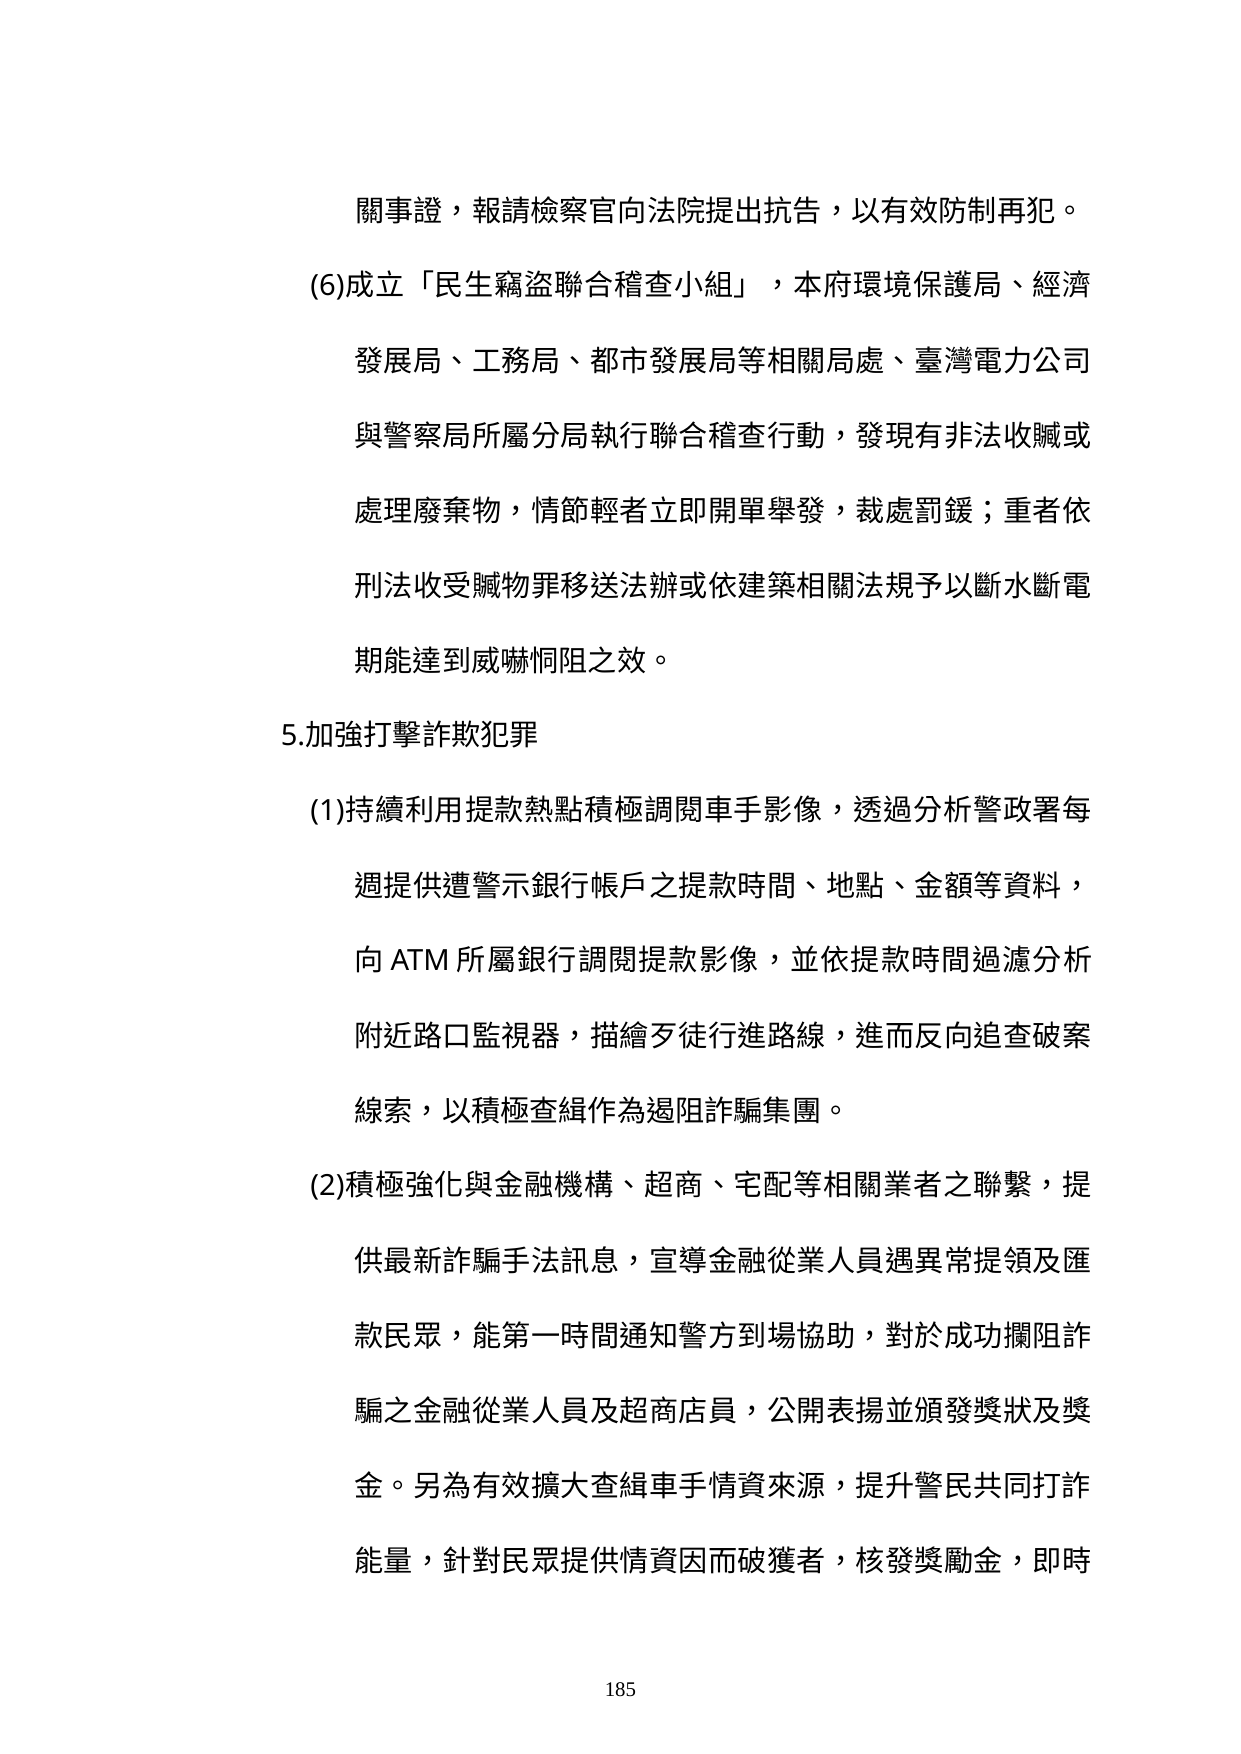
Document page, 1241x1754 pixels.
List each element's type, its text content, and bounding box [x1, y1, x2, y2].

text (6)成立「民生竊盜聯合稽查小組」，本府環境保護局、經濟發展局、工務局、都市發展局等相關局處、臺灣電力公司與警察局所屬分局執行聯合稽查行動，發現有非法收贓或處理廢棄物，情節輕者立即開單舉發，裁處罰鍰；重者依刑法收受贓物罪移送法辦或依建築相關法規予以斷水斷電，期能達到威嚇恫阻之效。 [310, 239, 1092, 689]
text 5.加強打擊詐欺犯罪 [280, 689, 1092, 764]
text (2)積極強化與金融機構、超商、宅配等相關業者之聯繫，提供最新詐騙手法訊息，宣導金融從業人員遇異常提領及匯款民眾，能第一時間通知警方到場協助，對於成功攔阻詐騙之金融從業人員及超商店員，公開表揚並頒發獎狀及獎金。另為有效擴大查緝車手情資來源，提升警民共同打詐能量，針對民眾提供情資因而破獲者，核發獎勵金，即時 [310, 1139, 1092, 1589]
text 關事證，報請檢察官向法院提出抗告，以有效防制再犯。 [355, 164, 1092, 239]
text (1)持續利用提款熱點積極調閱車手影像，透過分析警政署每週提供遭警示銀行帳戶之提款時間、地點、金額等資料，向ATM所屬銀行調閱提款影像，並依提款時間過濾分析附近路口監視器，描繪歹徒行進路線，進而反向追查破案線索，以積極查緝作為遏阻詐騙集團。 [310, 764, 1092, 1139]
